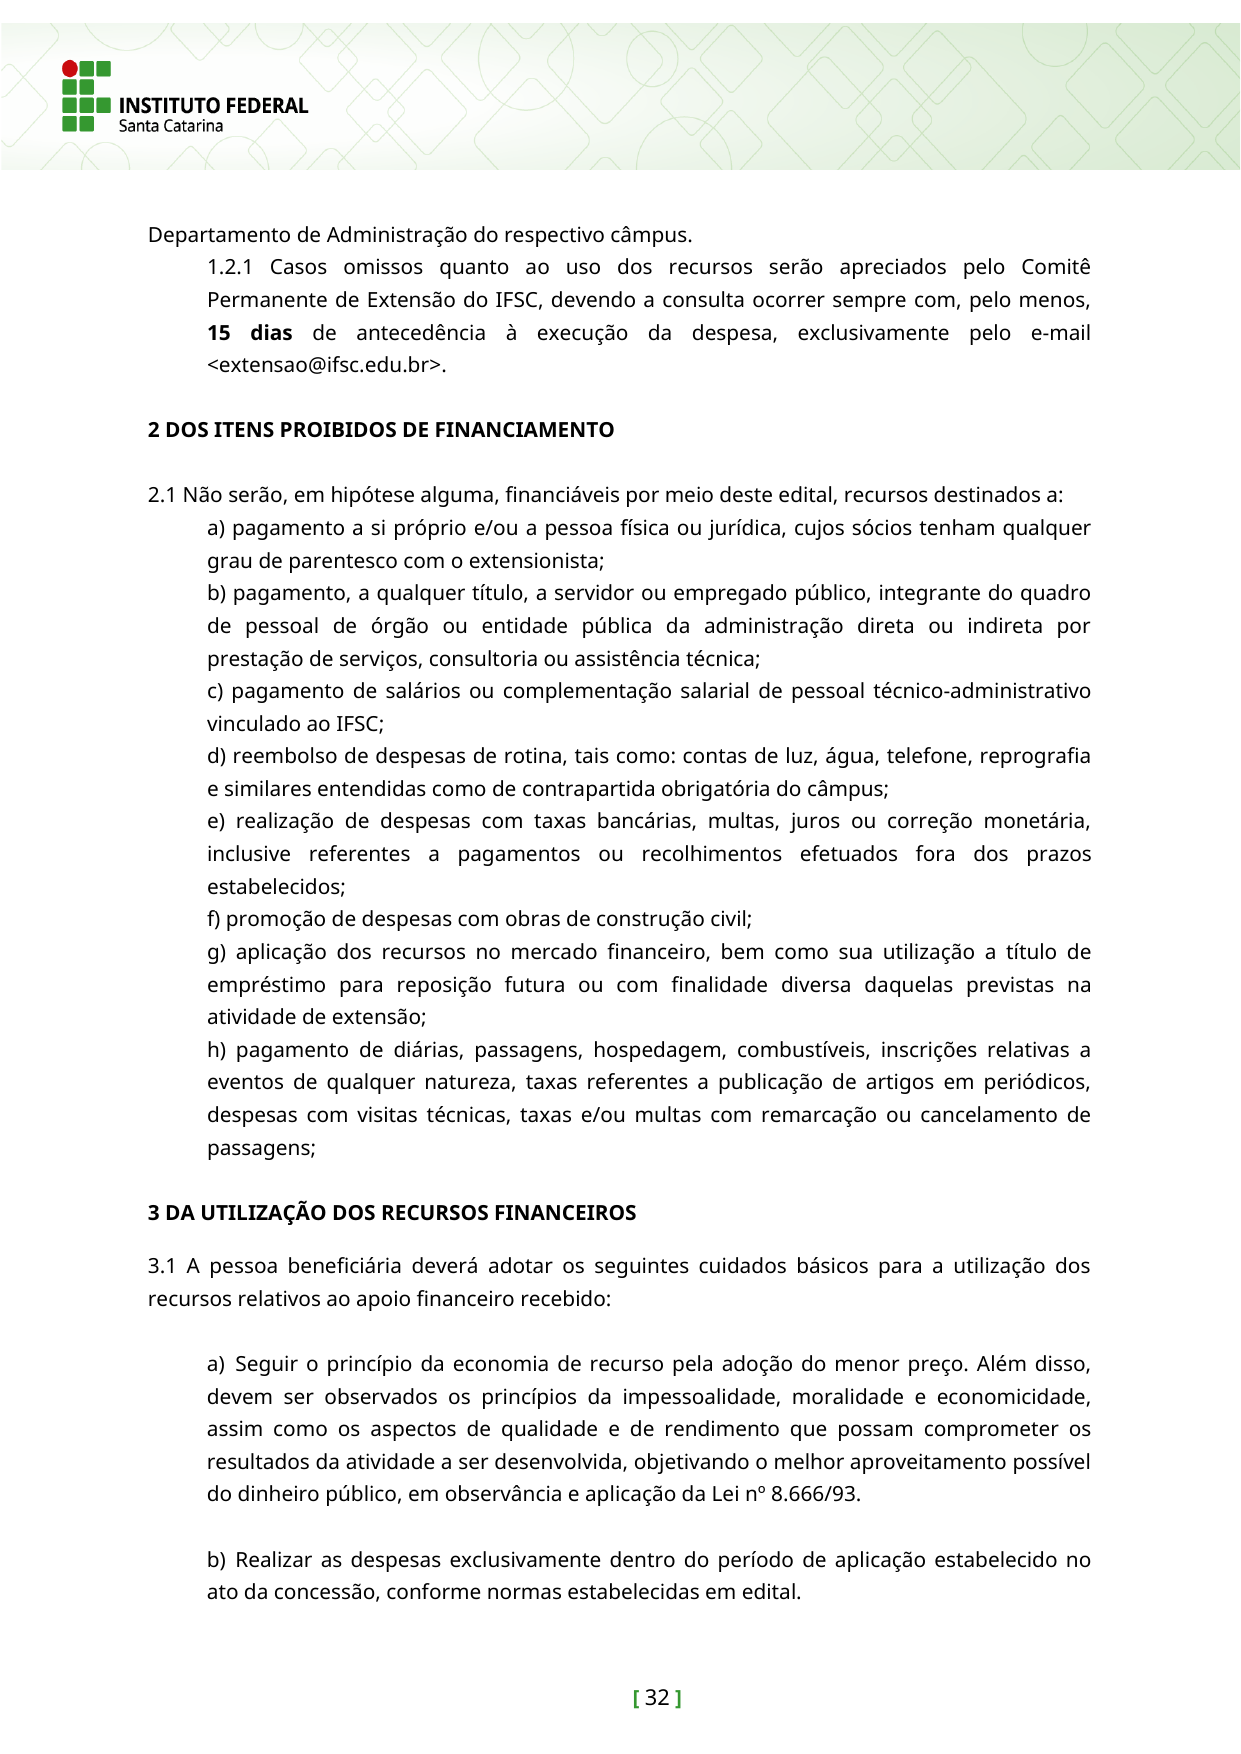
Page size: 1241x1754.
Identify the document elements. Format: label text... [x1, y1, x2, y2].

text c) pagamento de salários ou complementação salarial de pessoal técnico-administrativo vinculado ao IFSC; [207, 676, 1092, 737]
text g) aplicação dos recursos no mercado financeiro, bem como sua utilização a título de empréstimo para reposição futura ou com finalidade diversa daquelas previstas na atividade de extensão; [207, 937, 1092, 1031]
text 3.1 A pessoa beneficiária deverá adotar os seguintes cuidados básicos para a utilização dos recursos relativos ao apoio financeiro recebido: [148, 1251, 1092, 1312]
text b) pagamento, a qualquer título, a servidor ou empregado público, integrante do quadro de pessoal de órgão ou entidade pública da administração direta ou indireta por prestação de serviços, consultoria ou assistência técnica; [207, 578, 1092, 672]
list Realizar as despesas exclusivamente dentro do período de aplicação estabelecido no ato da concessão, conforme normas estabelecidas em edital. [207, 1545, 1092, 1606]
picture [1, 23, 1241, 170]
text e) realização de despesas com taxas bancárias, multas, juros ou correção monetária, inclusive referentes a pagamentos ou recolhimentos efetuados fora dos prazos estabelecidos; [207, 807, 1092, 900]
text f) promoção de despesas com obras de construção civil; [207, 904, 1092, 933]
text 1.2.1 Casos omissos quanto ao uso dos recursos serão apreciados pelo Comitê Permanente de Extensão do IFSC, devendo a consulta ocorrer sempre com, pelo menos, 15 dias de antecedência à execução da despesa, exclusivamente pelo e-mail <extensao@ifsc.edu.br>. [207, 252, 1092, 379]
text d) reembolso de despesas de rotina, tais como: contas de luz, água, telefone, reprografia e similares entendidas como de contrapartida obrigatória do câmpus; [207, 741, 1092, 802]
text h) pagamento de diárias, passagens, hospedagem, combustíveis, inscrições relativas a eventos de qualquer natureza, taxas referentes a publicação de artigos em periódicos, despesas com visitas técnicas, taxas e/ou multas com remarcação ou cancelamento de passagens; [207, 1035, 1092, 1161]
text 3 DA UTILIZAÇÃO DOS RECURSOS FINANCEIROS [148, 1198, 1092, 1226]
text 2.1 Não serão, em hipótese alguma, financiáveis por meio deste edital, recursos destinados a: [148, 481, 1092, 509]
text Departamento de Administração do respectivo câmpus. [148, 220, 1092, 248]
text 2 DOS ITENS PROIBIDOS DE FINANCIAMENTO [148, 415, 1092, 444]
list Seguir o princípio da economia de recurso pela adoção do menor preço. Além disso, devem ser observados os princípios da impessoalidade, moralidade e economicidade, assim como os aspectos de qualidade e de rendimento que possam comprometer os resultados da atividade a ser desenvolvida, objetivando o melhor aproveitamento possível do dinheiro público, em observância e aplicação da Lei nº 8.666/93. [207, 1349, 1092, 1508]
text a) pagamento a si próprio e/ou a pessoa física ou jurídica, cujos sócios tenham qualquer grau de parentesco com o extensionista; [207, 513, 1092, 574]
